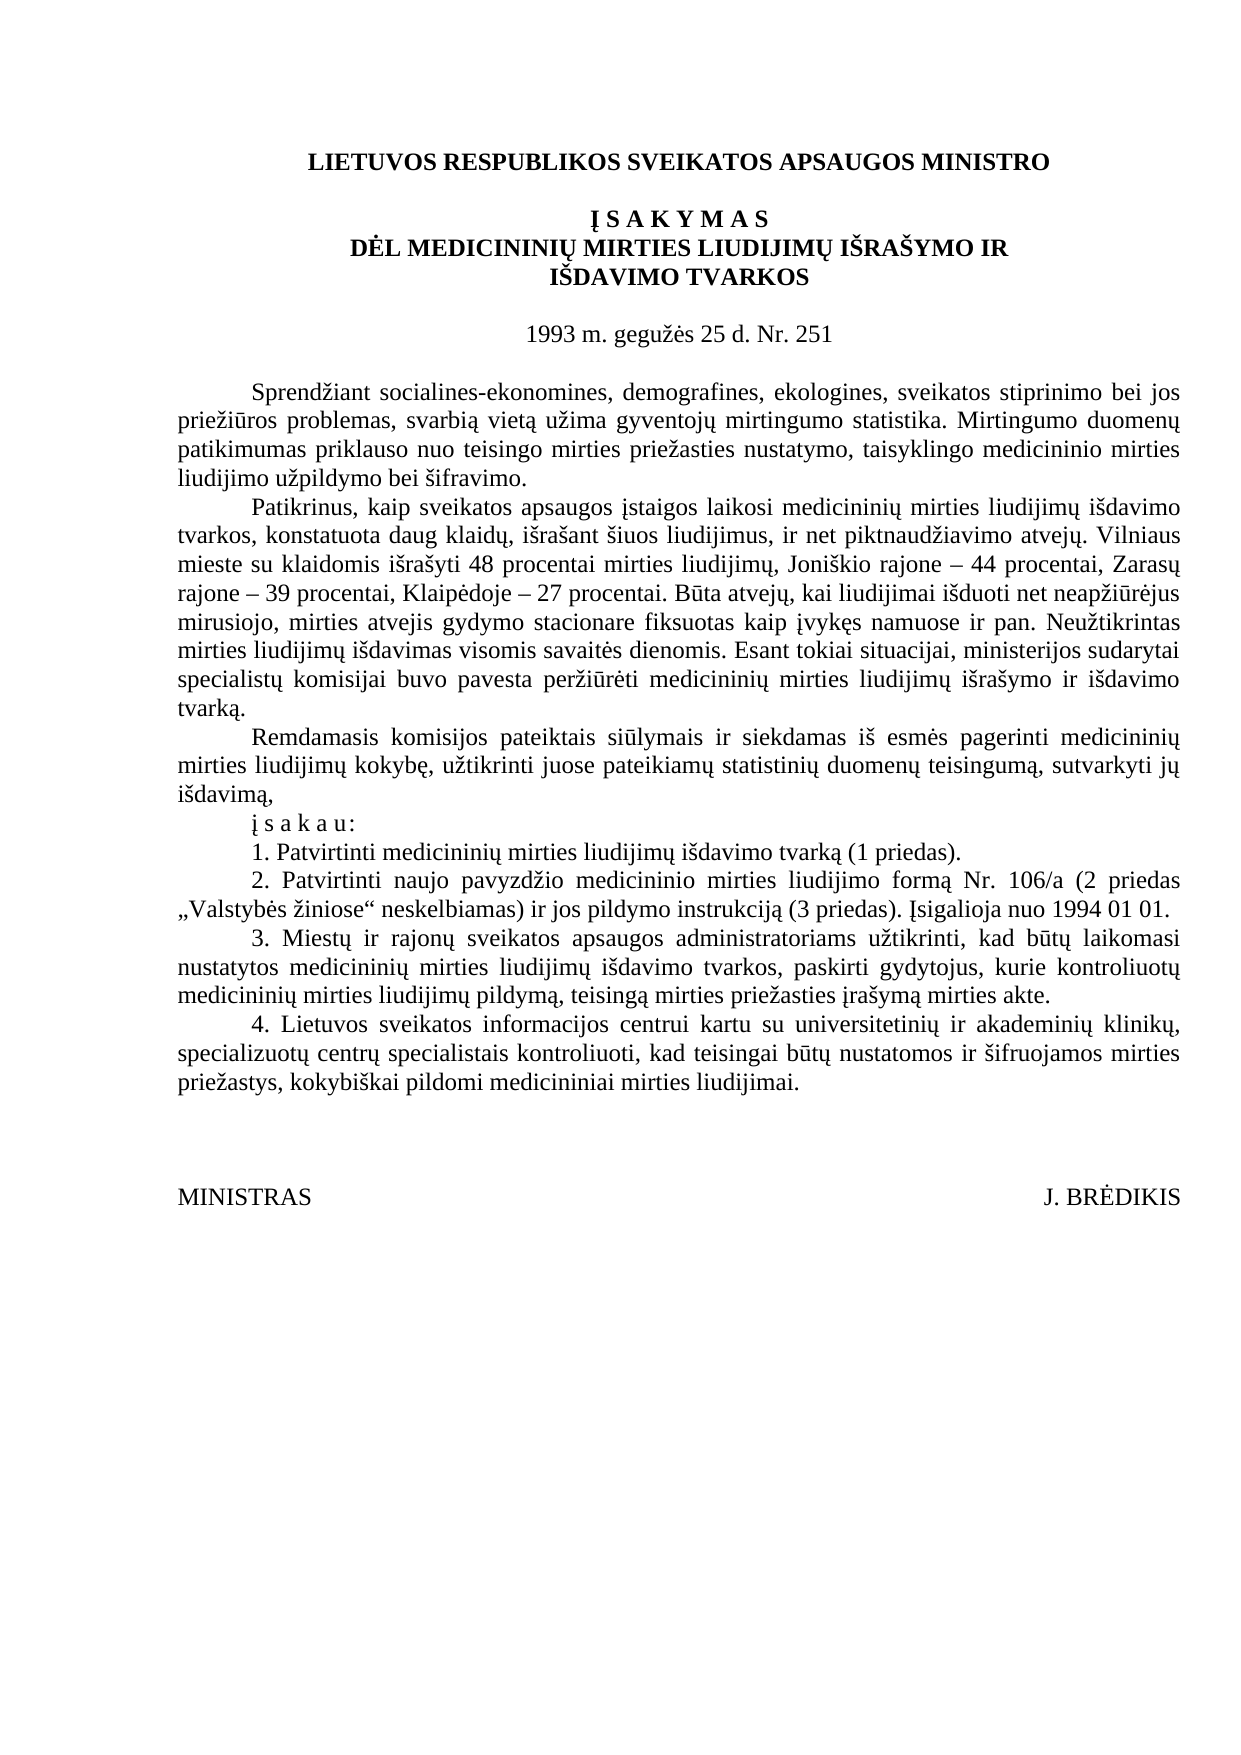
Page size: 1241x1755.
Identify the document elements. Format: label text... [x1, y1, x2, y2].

text išdavimo tvarkos [177, 262, 1181, 291]
text 1. Patvirtinti medicininių mirties liudijimų išdavimo tvarką (1 priedas). [177, 837, 1181, 866]
text Dėl medicininių mirties liudijimų išrašymo ir [177, 233, 1181, 262]
text LIETUVOS RESPUBLIKOS SVEIKATOS APSAUGOS MINISTRO [177, 147, 1181, 176]
text 2. Patvirtinti naujo pavyzdžio medicininio mirties liudijimo formą Nr. 106/a (2 priedas „Valstybės žiniose“ neskelbiamas) ir jos pildymo instrukciją (3 priedas). Įsigalioja nuo 1994 01 01. [177, 866, 1181, 923]
text Remdamasis komisijos pateiktais siūlymais ir siekdamas iš esmės pagerinti medicininių mirties liudijimų kokybę, užtikrinti juose pateikiamų statistinių duomenų teisingumą, sutvarkyti jų išdavimą, [177, 722, 1181, 808]
text 4. Lietuvos sveikatos informacijos centrui kartu su universitetinių ir akademinių klinikų, specializuotų centrų specialistais kontroliuoti, kad teisingai būtų nustatomos ir šifruojamos mirties priežastys, kokybiškai pildomi medicininiai mirties liudijimai. [177, 1009, 1181, 1096]
text MINISTRAS J. BRĖDIKIS [177, 1182, 1181, 1211]
text Patikrinus, kaip sveikatos apsaugos įstaigos laikosi medicininių mirties liudijimų išdavimo tvarkos, konstatuota daug klaidų, išrašant šiuos liudijimus, ir net piktnaudžiavimo atvejų. Vilniaus mieste su klaidomis išrašyti 48 procentai mirties liudijimų, Joniškio rajone – 44 procentai, Zarasų rajone – 39 procentai, Klaipėdoje – 27 procentai. Būta atvejų, kai liudijimai išduoti net neapžiūrėjus mirusiojo, mirties atvejis gydymo stacionare fiksuotas kaip įvykęs namuose ir pan. Neužtikrintas mirties liudijimų išdavimas visomis savaitės dienomis. Esant tokiai situacijai, ministerijos sudarytai specialistų komisijai buvo pavesta peržiūrėti medicininių mirties liudijimų išrašymo ir išdavimo tvarką. [177, 492, 1181, 722]
text Sprendžiant socialines-ekonomines, demografines, ekologines, sveikatos stiprinimo bei jos priežiūros problemas, svarbią vietą užima gyventojų mirtingumo statistika. Mirtingumo duomenų patikimumas priklauso nuo teisingo mirties priežasties nustatymo, taisyklingo medicininio mirties liudijimo užpildymo bei šifravimo. [177, 377, 1181, 492]
text 3. Miestų ir rajonų sveikatos apsaugos administratoriams užtikrinti, kad būtų laikomasi nustatytos medicininių mirties liudijimų išdavimo tvarkos, paskirti gydytojus, kurie kontroliuotų medicininių mirties liudijimų pildymą, teisingą mirties priežasties įrašymą mirties akte. [177, 923, 1181, 1009]
text įsakau: [177, 808, 1181, 837]
text ĮSAKYMAS [177, 204, 1181, 233]
text 1993 m. gegužės 25 d. Nr. 251 [177, 319, 1181, 348]
